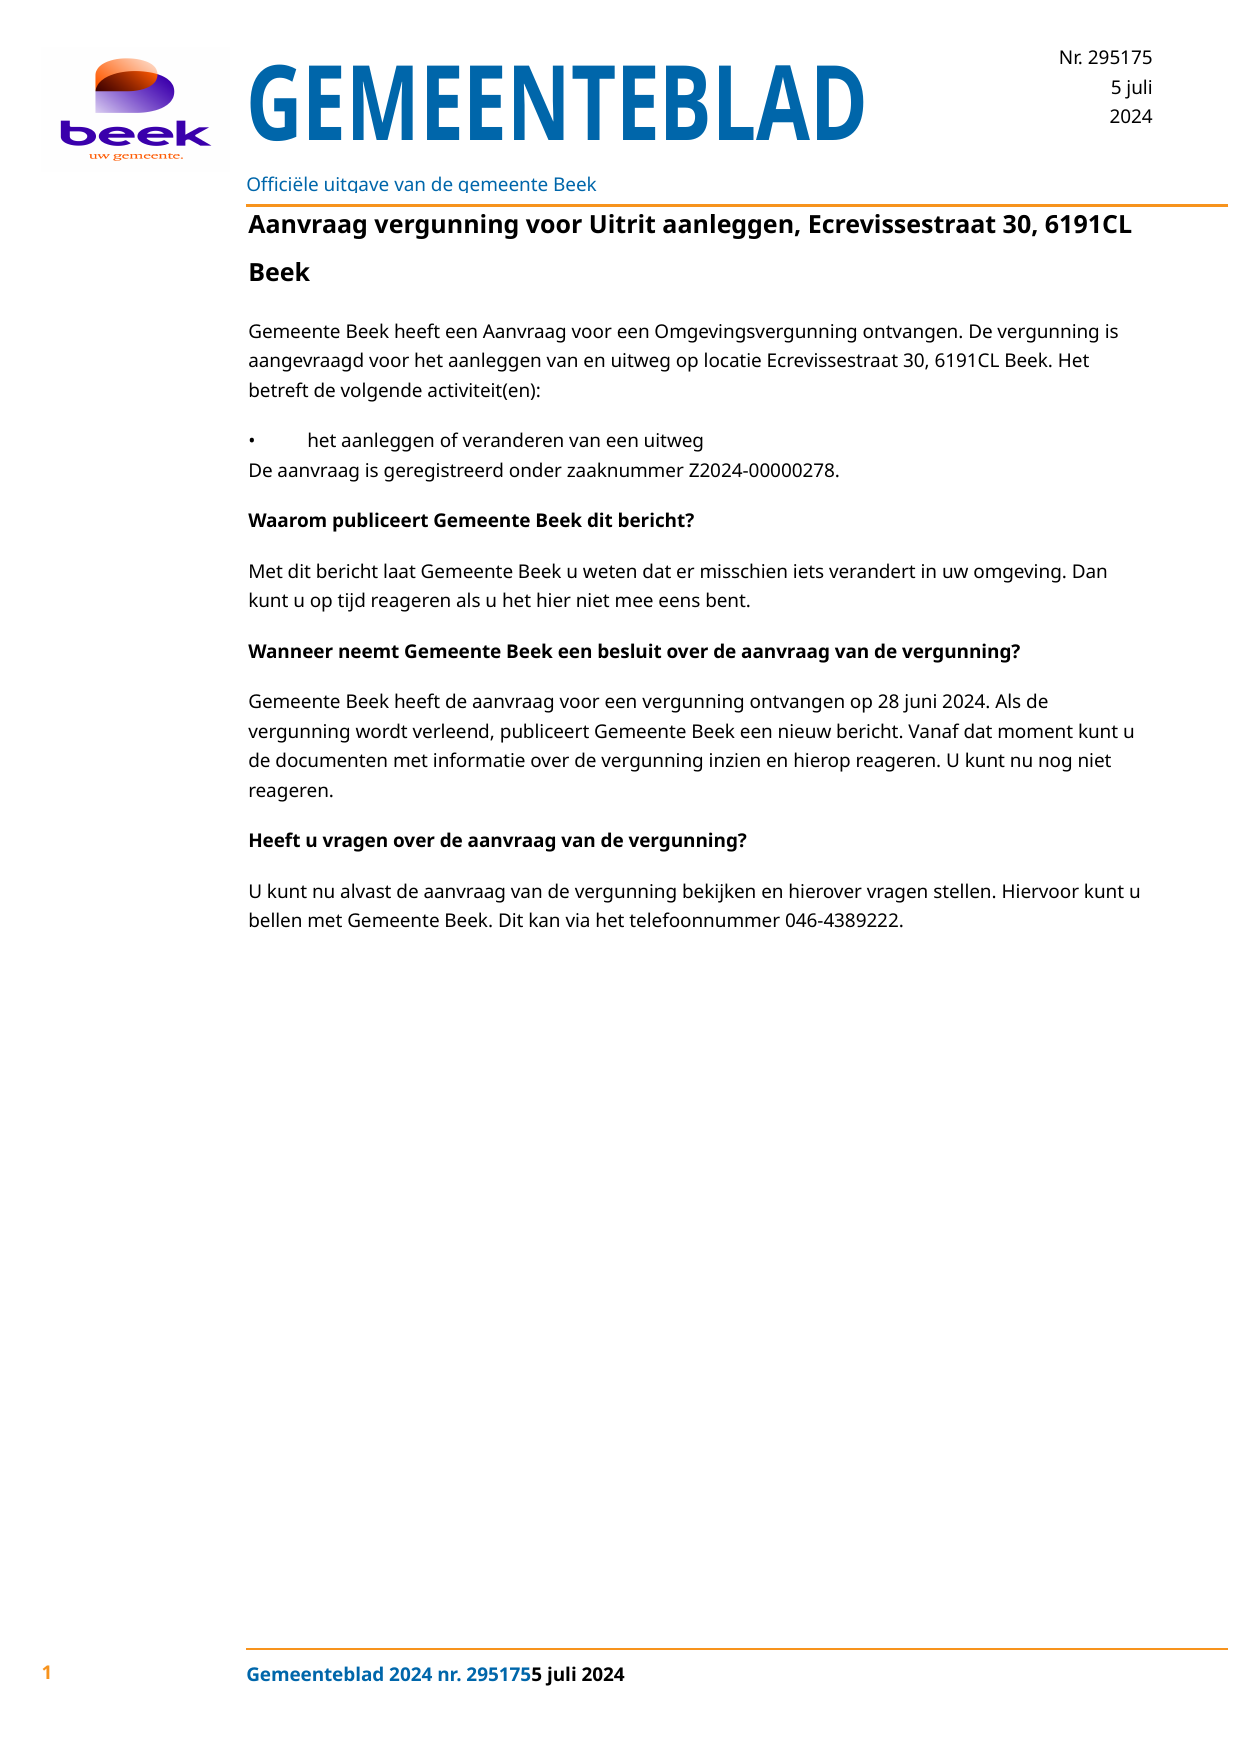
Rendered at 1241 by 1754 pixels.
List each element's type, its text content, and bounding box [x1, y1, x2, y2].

text De aanvraag is geregistreerd onder zaaknummer Z2024-00000278. [248, 457, 1152, 483]
picture [41, 47, 231, 172]
text Met dit bericht laat Gemeente Beek u weten dat er misschien iets verandert in uw omgeving. Dan kunt u op tijd reageren als u het hier niet mee eens bent. [248, 558, 1152, 613]
text Waarom publiceert Gemeente Beek dit bericht? [248, 507, 1152, 533]
text Gemeente Beek heeft de aanvraag voor een vergunning ontvangen op 28 juni 2024. Als de vergunning wordt verleend, publiceert Gemeente Beek een nieuw bericht. Vanaf dat moment kunt u de documenten met informatie over de vergunning inzien en hierop reageren. U kunt nu nog niet reageren. [248, 688, 1152, 803]
text U kunt nu alvast de aanvraag van de vergunning bekijken en hierover vragen stellen. Hiervoor kunt u bellen met Gemeente Beek. Dit kan via het telefoonnummer 046-4389222. [248, 878, 1152, 933]
text Aanvraag vergunning voor Uitrit aanleggen, Ecrevissestraat 30, 6191CL Beek [248, 207, 1152, 288]
text Gemeente Beek heeft een Aanvraag voor een Omgevingsvergunning ontvangen. De vergunning is aangevraagd voor het aanleggen van en uitweg op locatie Ecrevissestraat 30, 6191CL Beek. Het betreft de volgende activiteit(en): [248, 318, 1152, 403]
text Wanneer neemt Gemeente Beek een besluit over de aanvraag van de vergunning? [248, 638, 1152, 664]
text Heeft u vragen over de aanvraag van de vergunning? [248, 827, 1152, 853]
list het aanleggen of veranderen van een uitweg [248, 427, 1152, 453]
